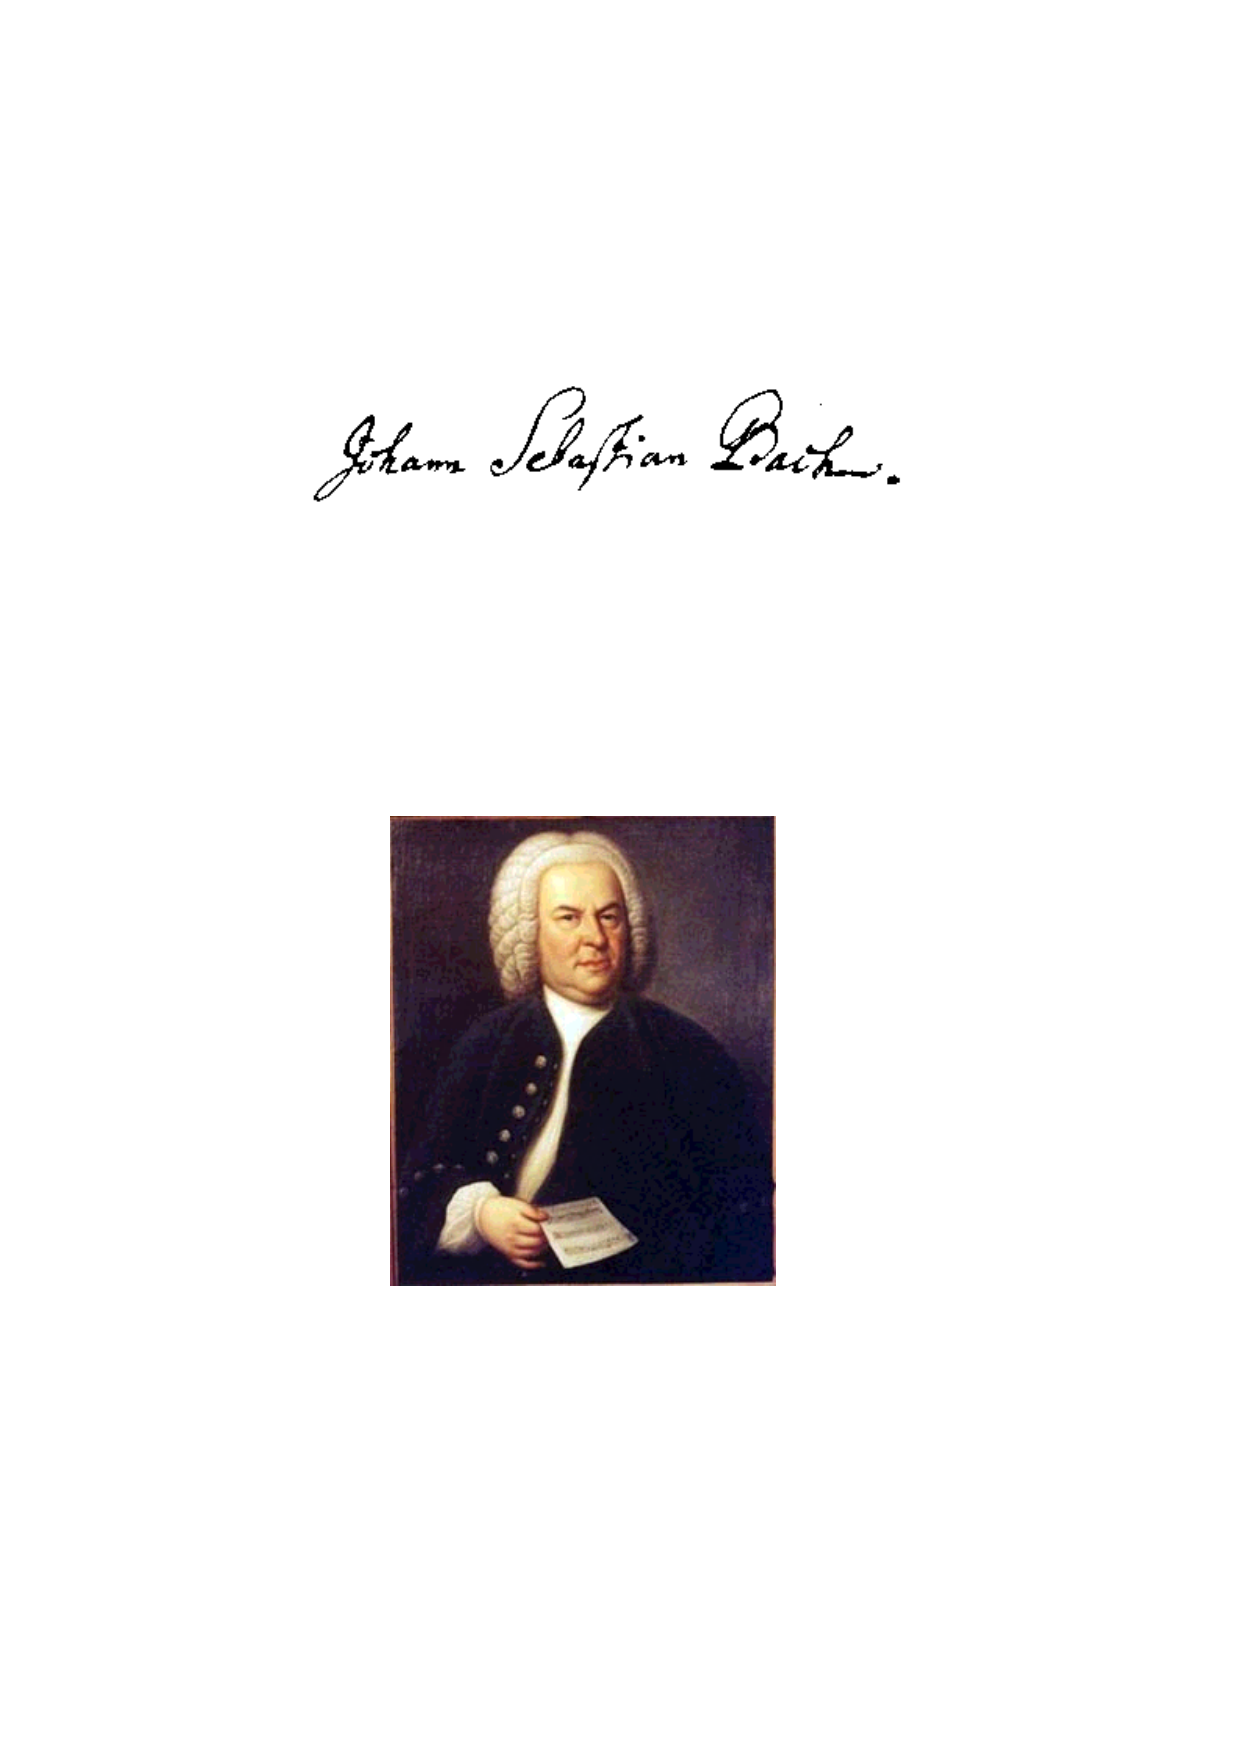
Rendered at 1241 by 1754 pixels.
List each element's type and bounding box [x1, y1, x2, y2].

picture [390, 816, 776, 1286]
picture [300, 374, 911, 524]
